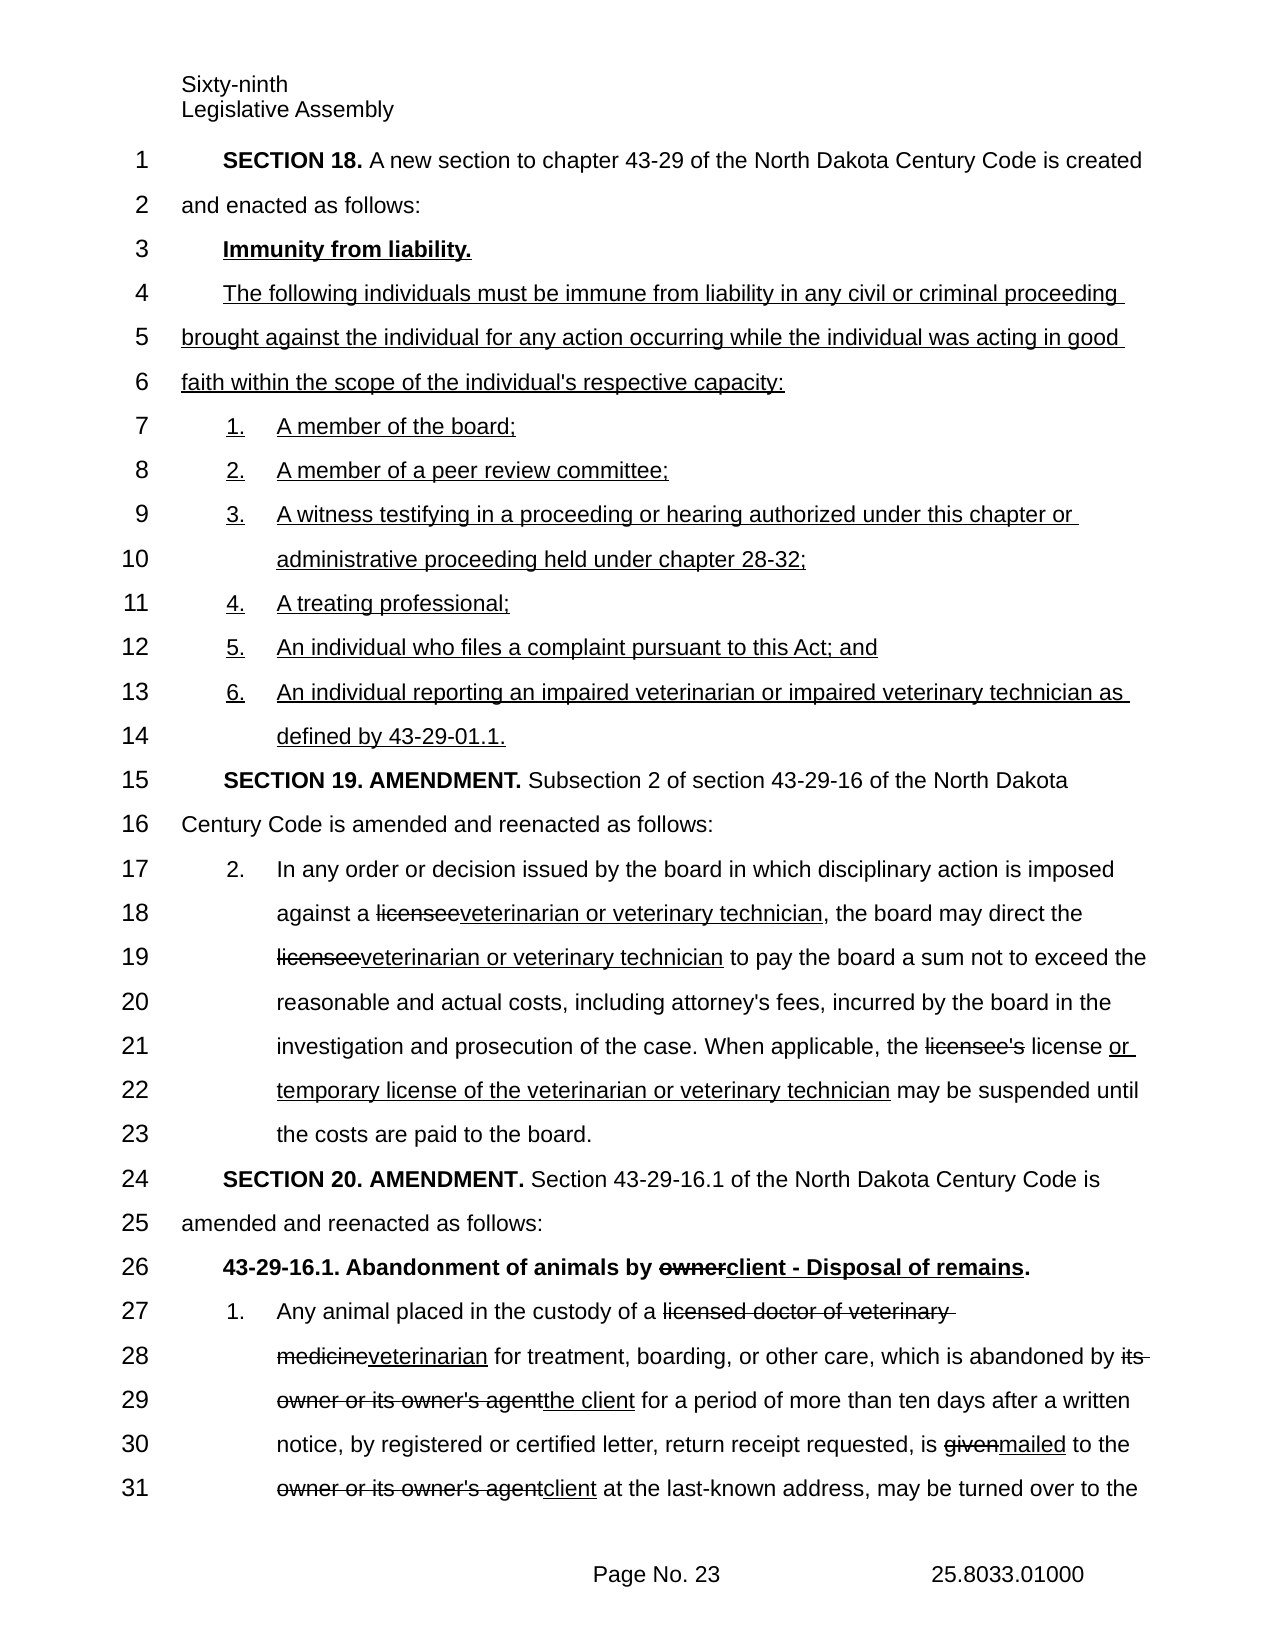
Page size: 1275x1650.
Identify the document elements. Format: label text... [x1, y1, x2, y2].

text SECTION 19. AMENDMENT. Subsection 2 of section 43‑29‑16 of the North Dakota Century Code is amended and reenacted as follows: [181, 753, 1154, 842]
text SECTION 18. A new section to chapter 43‑29 of the North Dakota Century Code is created and enacted as follows: [181, 133, 1154, 222]
subtitle 43‑29‑16.1. Abandonment of animals by ownerclient - Disposal of remains. [181, 1240, 1154, 1284]
subtitle Immunity from liability. [181, 222, 1154, 266]
text 4. A treating professional; [181, 576, 1154, 620]
text 1. A member of the board; [181, 399, 1154, 443]
text 3. A witness testifying in a proceeding or hearing authorized under this chapter or administrative proceeding held under chapter 28‑32; [181, 487, 1154, 576]
text 2. A member of a peer review committee; [181, 443, 1154, 487]
text 5. An individual who files a complaint pursuant to this Act; and [181, 620, 1154, 664]
text SECTION 20. AMENDMENT. Section 43‑29‑16.1 of the North Dakota Century Code is amended and reenacted as follows: [181, 1152, 1154, 1240]
text The following individuals must be immune from liability in any civil or criminal proceeding brought against the individual for any action occurring while the individual was acting in good faith within the scope of the individual's respective capacity: [181, 266, 1154, 399]
text 1. Any animal placed in the custody of a licensed doctor of veterinary medicineveterinarian for treatment, boarding, or other care, which is abandoned by its owner or its owner's agentthe client for a period of more than ten days after a written notice, by registered or certified letter, return receipt requested, is givenmailed to the owner or its owner's agentclient at the last‑known address, may be turned over to the [181, 1284, 1154, 1506]
text 6. An individual reporting an impaired veterinarian or impaired veterinary technician as defined by 43-29-01.1. [181, 664, 1154, 753]
text 2. In any order or decision issued by the board in which disciplinary action is imposed against a licenseeveterinarian or veterinary technician, the board may direct the licenseeveterinarian or veterinary technician to pay the board a sum not to exceed the reasonable and actual costs, including attorney's fees, incurred by the board in the investigation and prosecution of the case. When applicable, the licensee's license or temporary license of the veterinarian or veterinary technician may be suspended until the costs are paid to the board. [181, 842, 1154, 1152]
